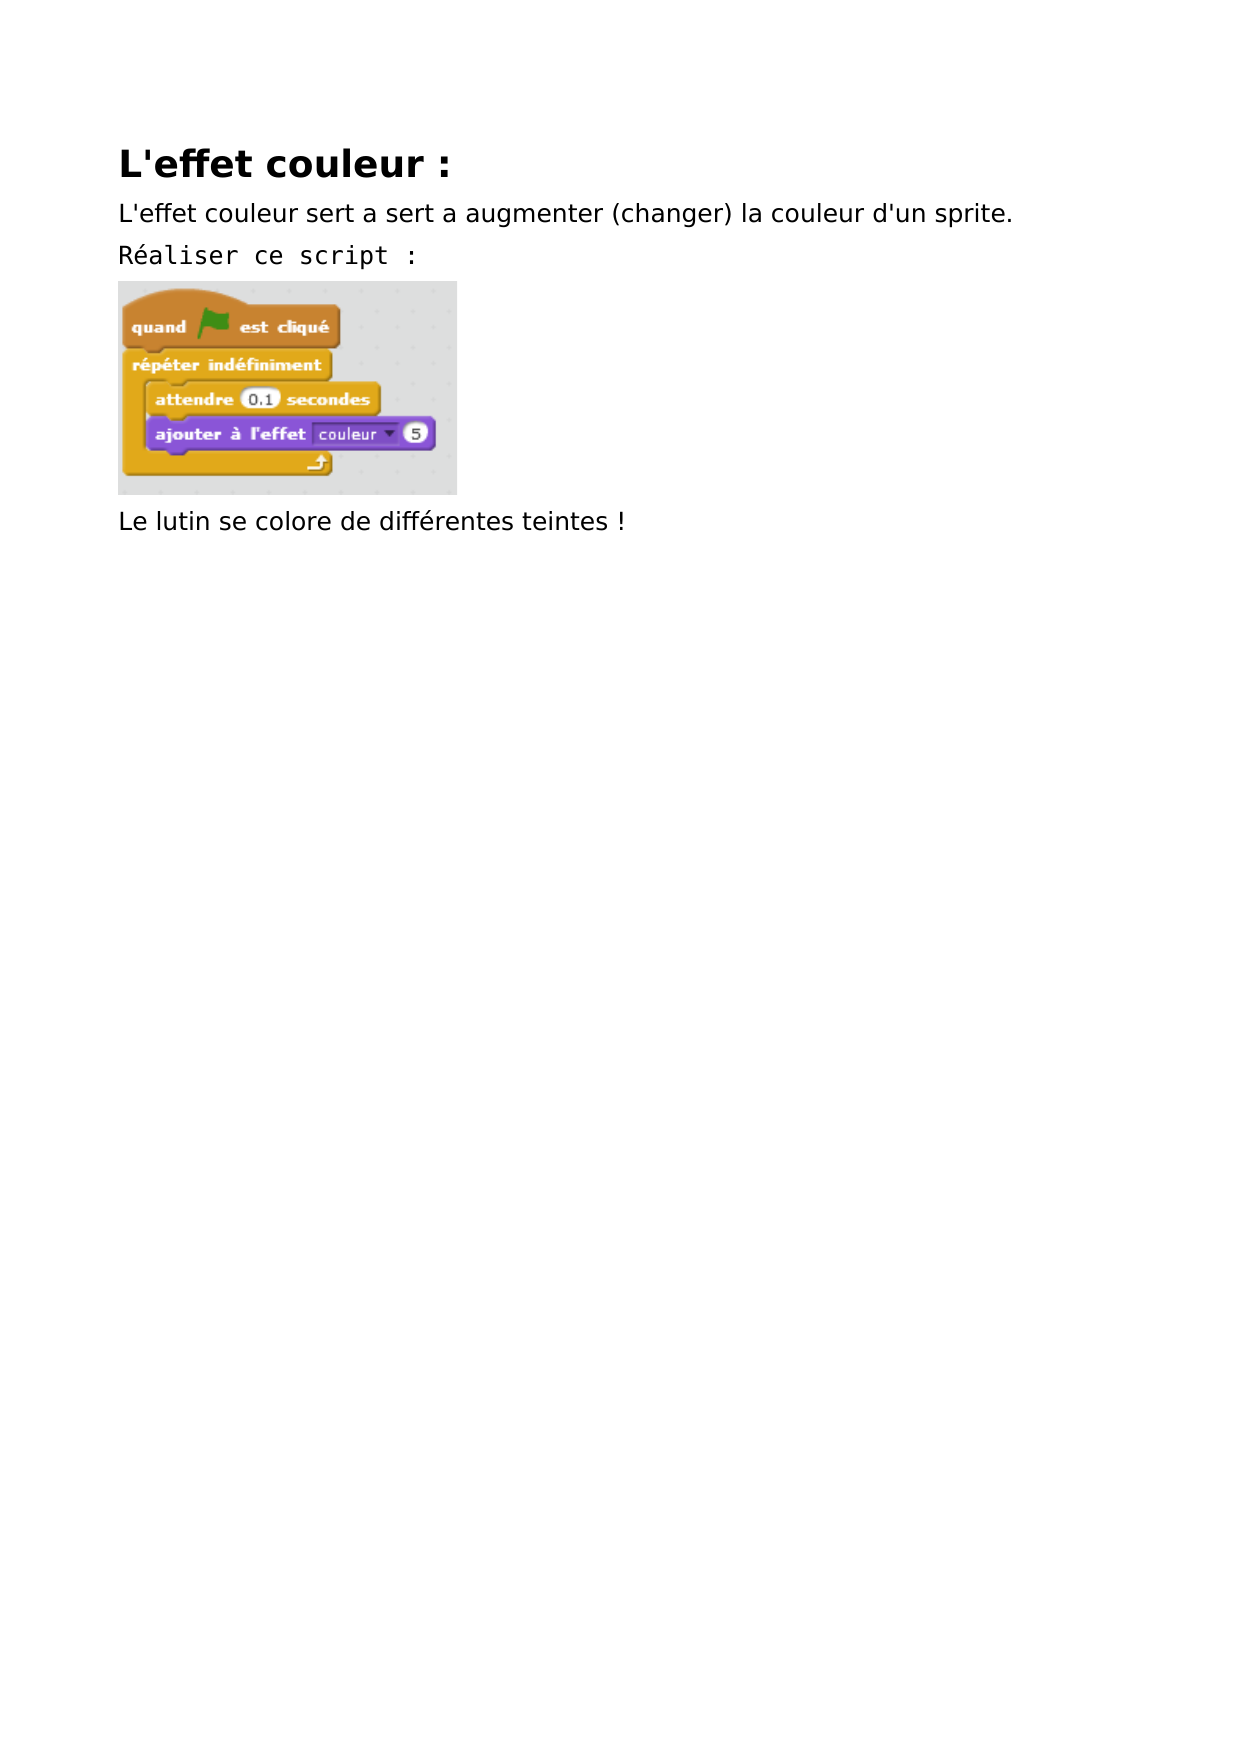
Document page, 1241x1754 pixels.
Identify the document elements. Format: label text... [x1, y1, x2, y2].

text Réaliser ce script : [118, 241, 1122, 270]
subtitle L'effet couleur : [118, 143, 1122, 187]
text L'effet couleur sert a sert a augmenter (changer) la couleur d'un sprite. [118, 199, 1122, 228]
text Le lutin se colore de différentes teintes ! [118, 507, 1122, 536]
picture [118, 281, 458, 495]
